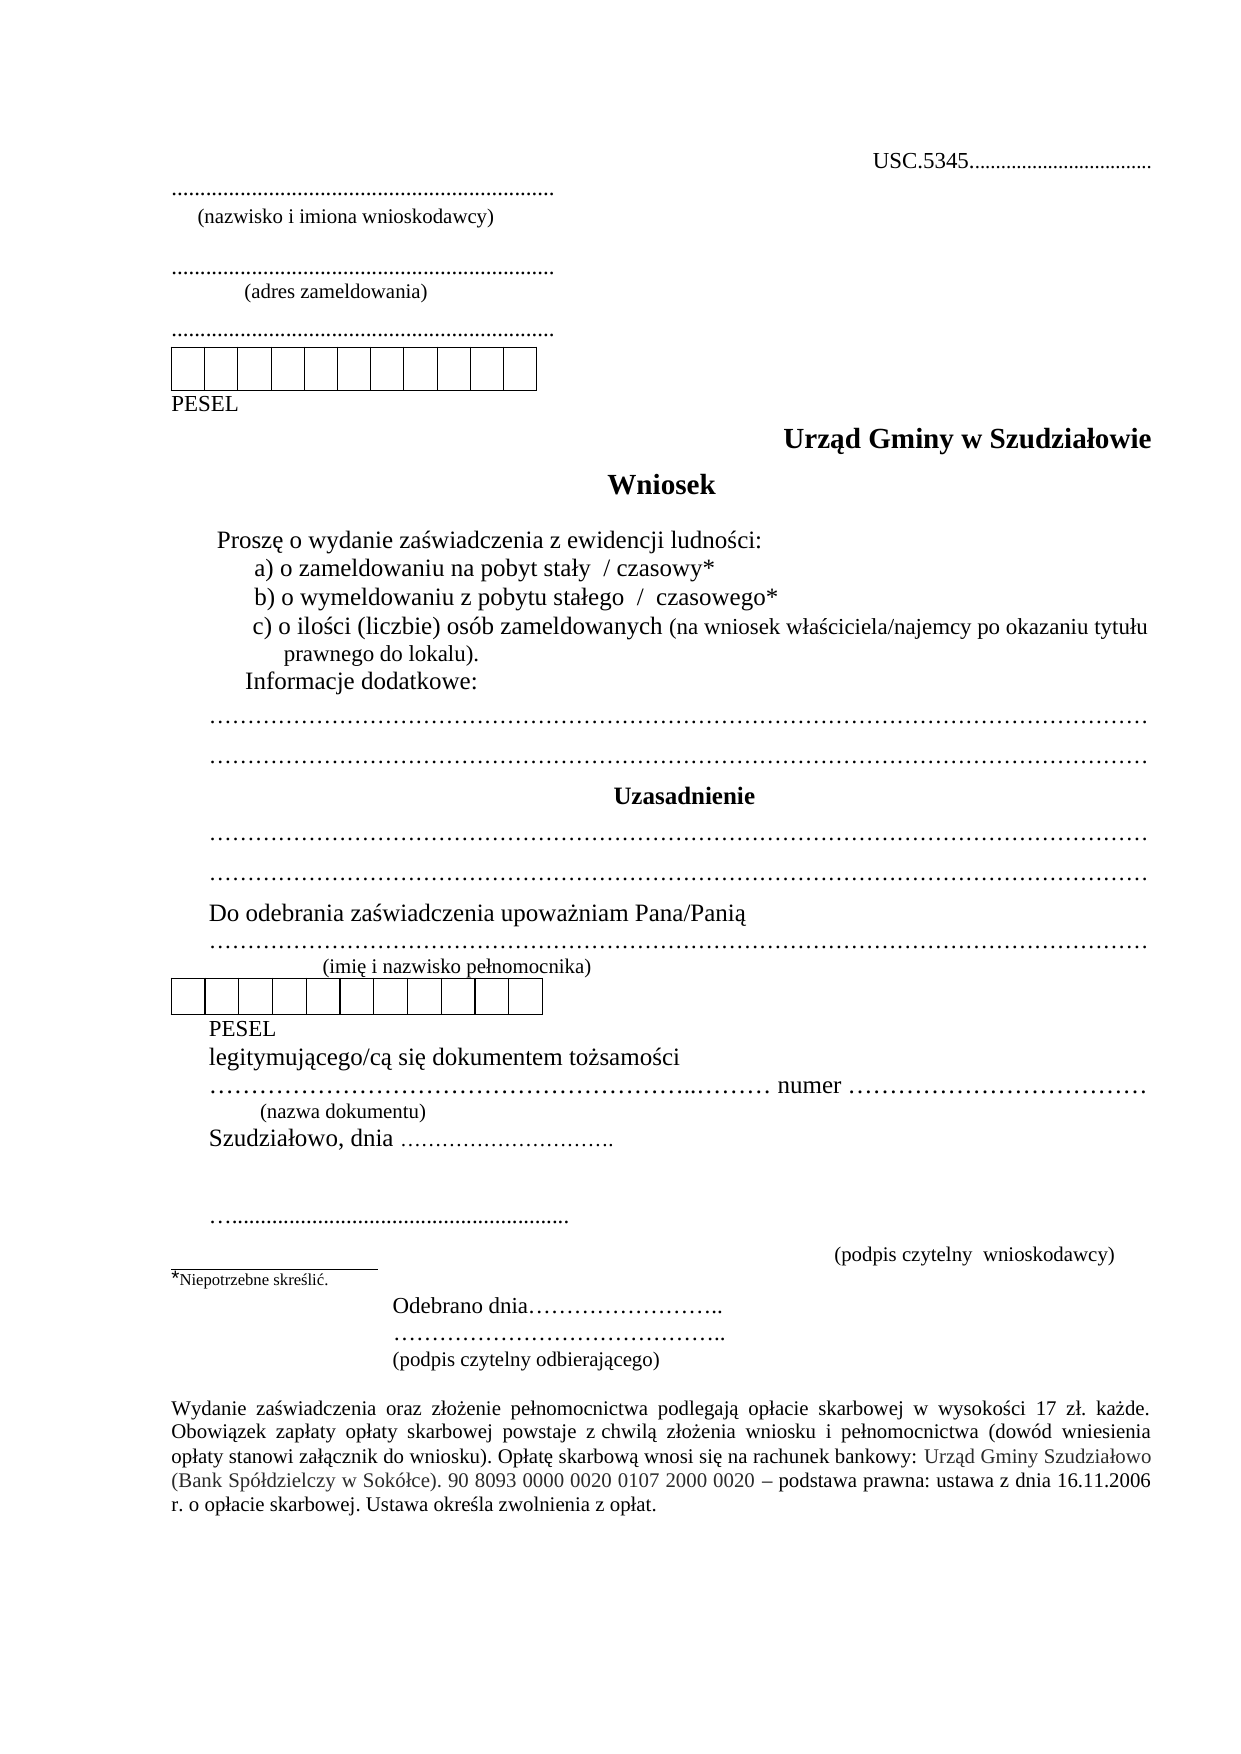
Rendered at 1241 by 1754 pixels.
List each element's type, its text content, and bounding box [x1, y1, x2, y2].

table_header [404, 348, 437, 389]
text (nazwisko i imiona wnioskodawcy) [171, 200, 1152, 229]
text …………………………………………………………………………………………………………… [209, 859, 1152, 885]
text a) o zameldowaniu na pobyt stały / czasowy* [254, 553, 1152, 582]
text *Niepotrzebne skreślić. [171, 1266, 1152, 1290]
table_header [338, 348, 370, 389]
text …………………………………………………………………………………………………………… [209, 742, 1152, 768]
table_header [374, 979, 407, 1014]
table_header [305, 348, 337, 389]
text …………………………………………………………………………………………………………… [209, 819, 1152, 846]
text PESEL [171, 1015, 1152, 1042]
table_header [509, 979, 542, 1014]
text Informacje dodatkowe: [209, 666, 1152, 695]
text ................................................................... [171, 174, 1152, 200]
text Wniosek [171, 467, 1152, 501]
table_header [408, 979, 441, 1014]
text (nazwa dokumentu) [171, 1099, 1152, 1123]
text …………………………………………………..……… numer ……………………………… [171, 1071, 1152, 1099]
table_header [206, 979, 238, 1014]
table_header [172, 348, 204, 389]
text …………………………………….. [171, 1319, 1152, 1345]
text Wydanie zaświadczenia oraz złożenie pełnomocnictwa podlegają opłacie skarbowej w wysokości 17 zł. każde. Obowiązek zapłaty opłaty skarbowej powstaje z chwilą złożenia wniosku i pełnomocnictwa (dowód wniesienia opłaty stanowi załącznik do wniosku). Opłatę skarbową wnosi się na rachunek bankowy: Urząd Gminy Szudziałowo (Bank Spółdzielczy w Sokółce). 90 8093 0000 0020 0107 2000 0020 – podstawa prawna: ustawa z dnia 16.11.2006 r. o opłacie skarbowej. Ustawa określa zwolnienia z opłat. [171, 1395, 1152, 1516]
text (podpis czytelny odbierającego) [171, 1345, 1152, 1371]
table_header [438, 348, 470, 389]
text Urząd Gminy w Szudziałowie [171, 417, 1152, 455]
table_header [371, 348, 403, 389]
text …………………………………………………………………………………………………………… [209, 927, 1152, 953]
table_header [504, 348, 536, 389]
text Uzasadnienie [217, 781, 1152, 810]
text USC.5345................................... [171, 148, 1152, 174]
text b) o wymeldowaniu z pobytu stałego / czasowego* [254, 582, 1152, 611]
table_header [273, 979, 306, 1014]
text Proszę o wydanie zaświadczenia z ewidencji ludności: [209, 525, 1152, 553]
text PESEL [171, 391, 1152, 417]
table_header [239, 979, 272, 1014]
table_header [172, 979, 204, 1014]
text Szudziałowo, dnia …………………………. …........................................................... [209, 1123, 1152, 1229]
table_header [238, 348, 271, 389]
table_header [272, 348, 304, 389]
table_header [341, 979, 373, 1014]
table_header [307, 979, 339, 1014]
text c) o ilości (liczbie) osób zameldowanych (na wniosek właściciela/najemcy po okazaniu tytułu prawnego do lokalu). [246, 611, 1152, 666]
text (podpis czytelny wnioskodawcy) [171, 1242, 1152, 1266]
text Odebrano dnia…………………….. [171, 1290, 1152, 1319]
table_header [205, 348, 237, 389]
text ................................................................... [171, 253, 1152, 279]
table_header [476, 979, 508, 1014]
text ................................................................... [171, 316, 1152, 342]
text (imię i nazwisko pełnomocnika) [171, 953, 1152, 978]
text legitymującego/cą się dokumentem tożsamości [209, 1042, 1152, 1071]
text Do odebrania zaświadczenia upoważniam Pana/Panią [171, 898, 1152, 927]
table_header [471, 348, 503, 389]
table_header [442, 979, 474, 1014]
text …………………………………………………………………………………………………………… [209, 702, 1152, 728]
text (adres zameldowania) [171, 279, 1152, 303]
